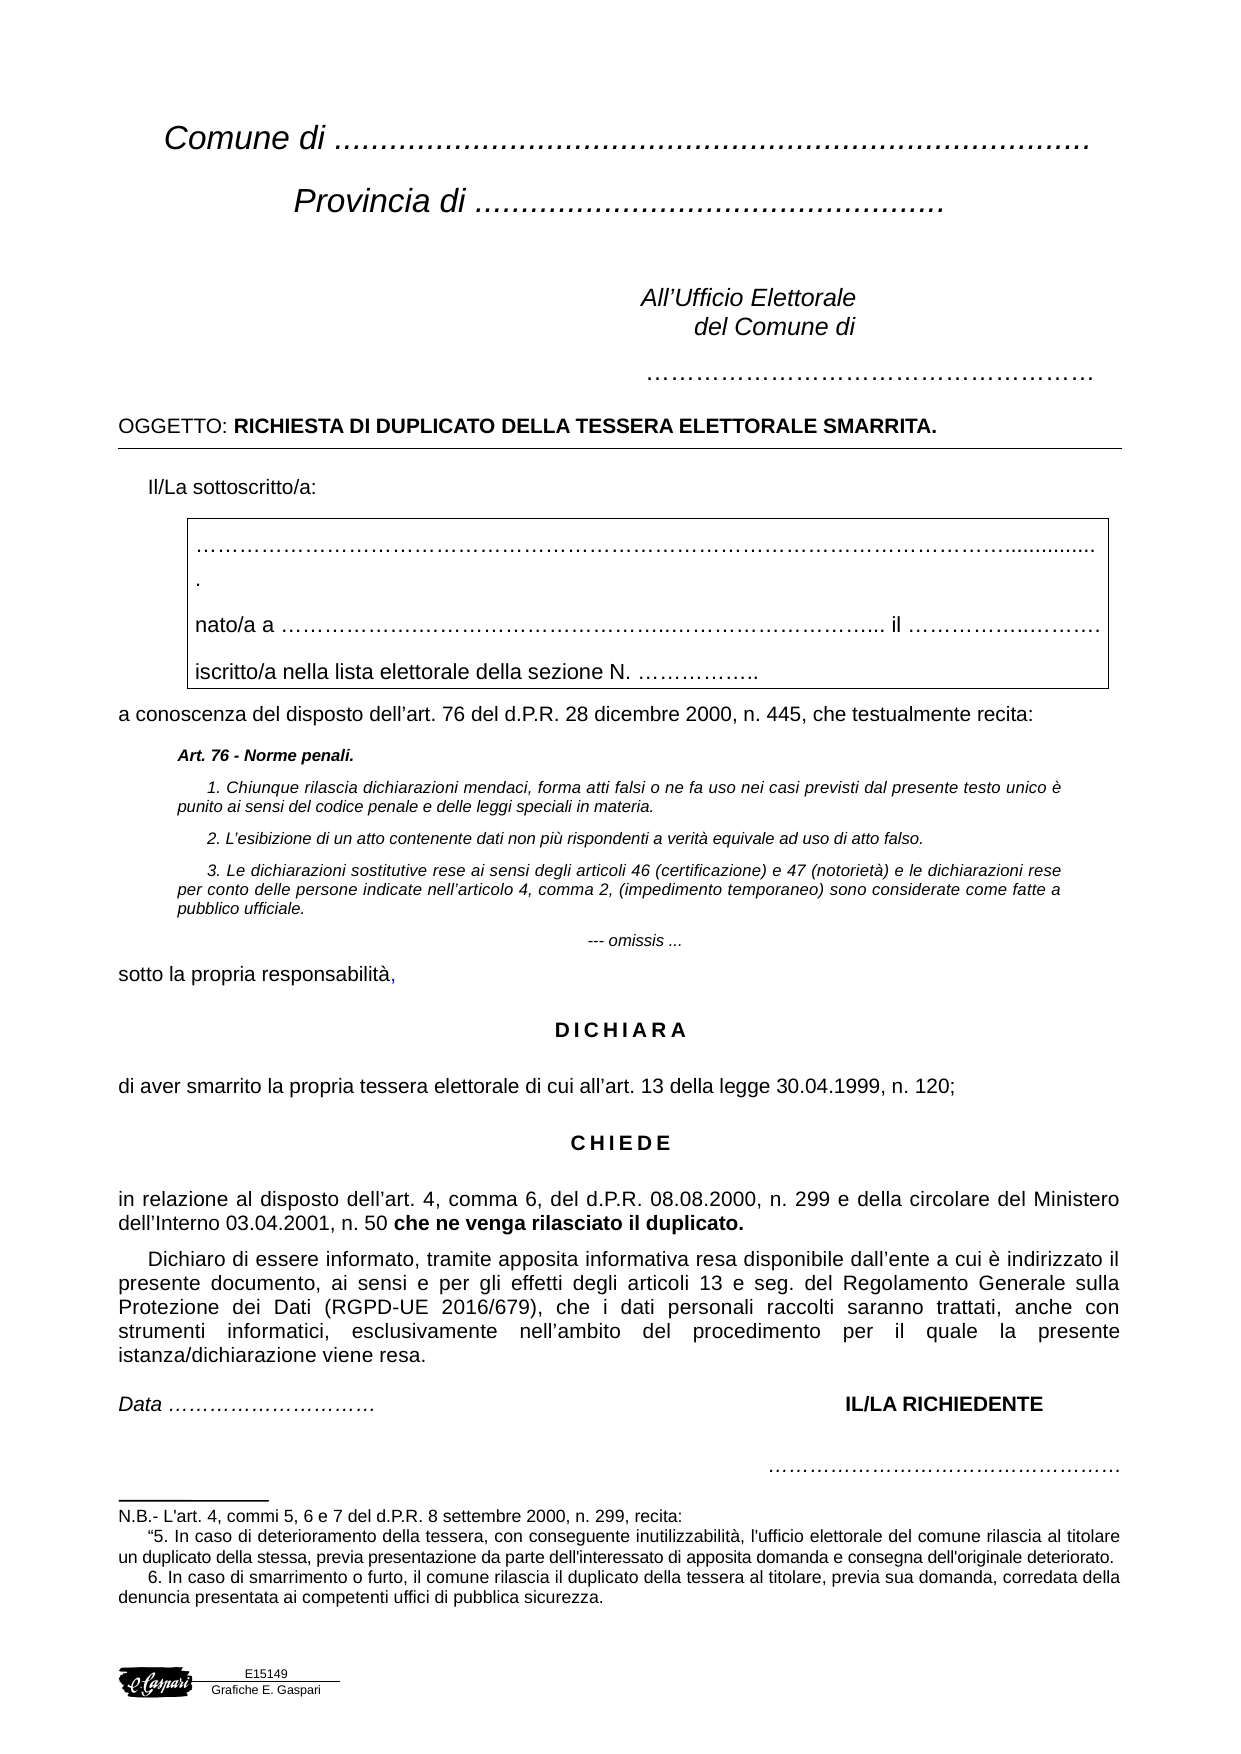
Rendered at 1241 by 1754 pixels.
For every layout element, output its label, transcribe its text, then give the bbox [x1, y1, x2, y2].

subtitle CHIEDE [118, 1131, 1122, 1154]
text l Comune di .................................................................................. [118, 118, 1122, 157]
text “5. In caso di deterioramento della tessera, con conseguente inutilizzabilità, l'ufficio elettorale del comune rilascia al titolare un duplicato della stessa, previa presentazione da parte dell'interessato di apposita domanda e consegna dell'originale deteriorato. [118, 1526, 1122, 1567]
text All’Ufficio Elettorale [641, 283, 1095, 312]
text 6. In caso di smarrimento o furto, il comune rilascia il duplicato della tessera al titolare, previa sua domanda, corredata della denuncia presentata ai competenti uffici di pubblica sicurezza. [118, 1567, 1122, 1608]
text 3. Le dichiarazioni sostitutive rese ai sensi degli articoli 46 (certificazione) e 47 (notorietà) e le dichiarazioni rese per conto delle persone indicate nell’articolo 4, comma 2, (impedimento temporaneo) sono considerate come fatte a pubblico ufficiale. [177, 860, 1063, 918]
text Art. 76 - Norme penali. [177, 745, 1063, 764]
text sotto la propria responsabilità, [118, 962, 1122, 986]
text --- omissis ... [177, 930, 1063, 949]
text …………………………………………… [768, 1453, 1122, 1477]
table_header …………………………………………………………………………………………………................ nato/a a ……………….……………………………..………………………... il ……………..………. iscritto/a nella lista elettorale della sezione N. …………….. [188, 519, 1108, 688]
text a conoscenza del disposto dell’art. 76 del d.P.R. 28 dicembre 2000, n. 445, che testualmente recita: [118, 702, 1122, 726]
text N.B.- L'art. 4, commi 5, 6 e 7 del d.P.R. 8 settembre 2000, n. 299, recita: [118, 1506, 1122, 1526]
text di aver smarrito la propria tessera elettorale di cui all’art. 13 della legge 30.04.1999, n. 120; [118, 1074, 1122, 1098]
text 1. Chiunque rilascia dichiarazioni mendaci, forma atti falsi o ne fa uso nei casi previsti dal presente testo unico è punito ai sensi del codice penale e delle leggi speciali in materia. [177, 778, 1063, 816]
picture [118, 1666, 193, 1698]
text in relazione al disposto dell’art. 4, comma 6, del d.P.R. 08.08.2000, n. 299 e della circolare del Ministero dell’Interno 03.04.2001, n. 50 che ne venga rilasciato il duplicato. [118, 1187, 1122, 1234]
text OGGETTO: RICHIESTA DI DUPLICATO DELLA TESSERA ELETTORALE SMARRITA. [118, 414, 1122, 438]
text Dichiaro di essere informato, tramite apposita informativa resa disponibile dall’ente a cui è indirizzato il presente documento, ai sensi e per gli effetti degli articoli 13 e seg. del Regolamento Generale sulla Protezione dei Dati (RGPD-UE 2016/679), che i dati personali raccolti saranno trattati, anche con strumenti informatici, esclusivamente nell’ambito del procedimento per il quale la presente istanza/dichiarazione viene resa. [118, 1247, 1122, 1367]
text 2. L’esibizione di un atto contenente dati non più rispondenti a verità equivale ad uso di atto falso. [177, 829, 1063, 848]
text del Comune di [694, 312, 1095, 341]
text Provincia di ................................................... [118, 182, 1122, 220]
text Data ………………………… IL/LA RICHIEDENTE [118, 1392, 1122, 1416]
text Il/La sottoscritto/a: [118, 475, 1122, 499]
subtitle DICHIARA [118, 1018, 1122, 1042]
text ……………………………………………… [591, 355, 1095, 387]
